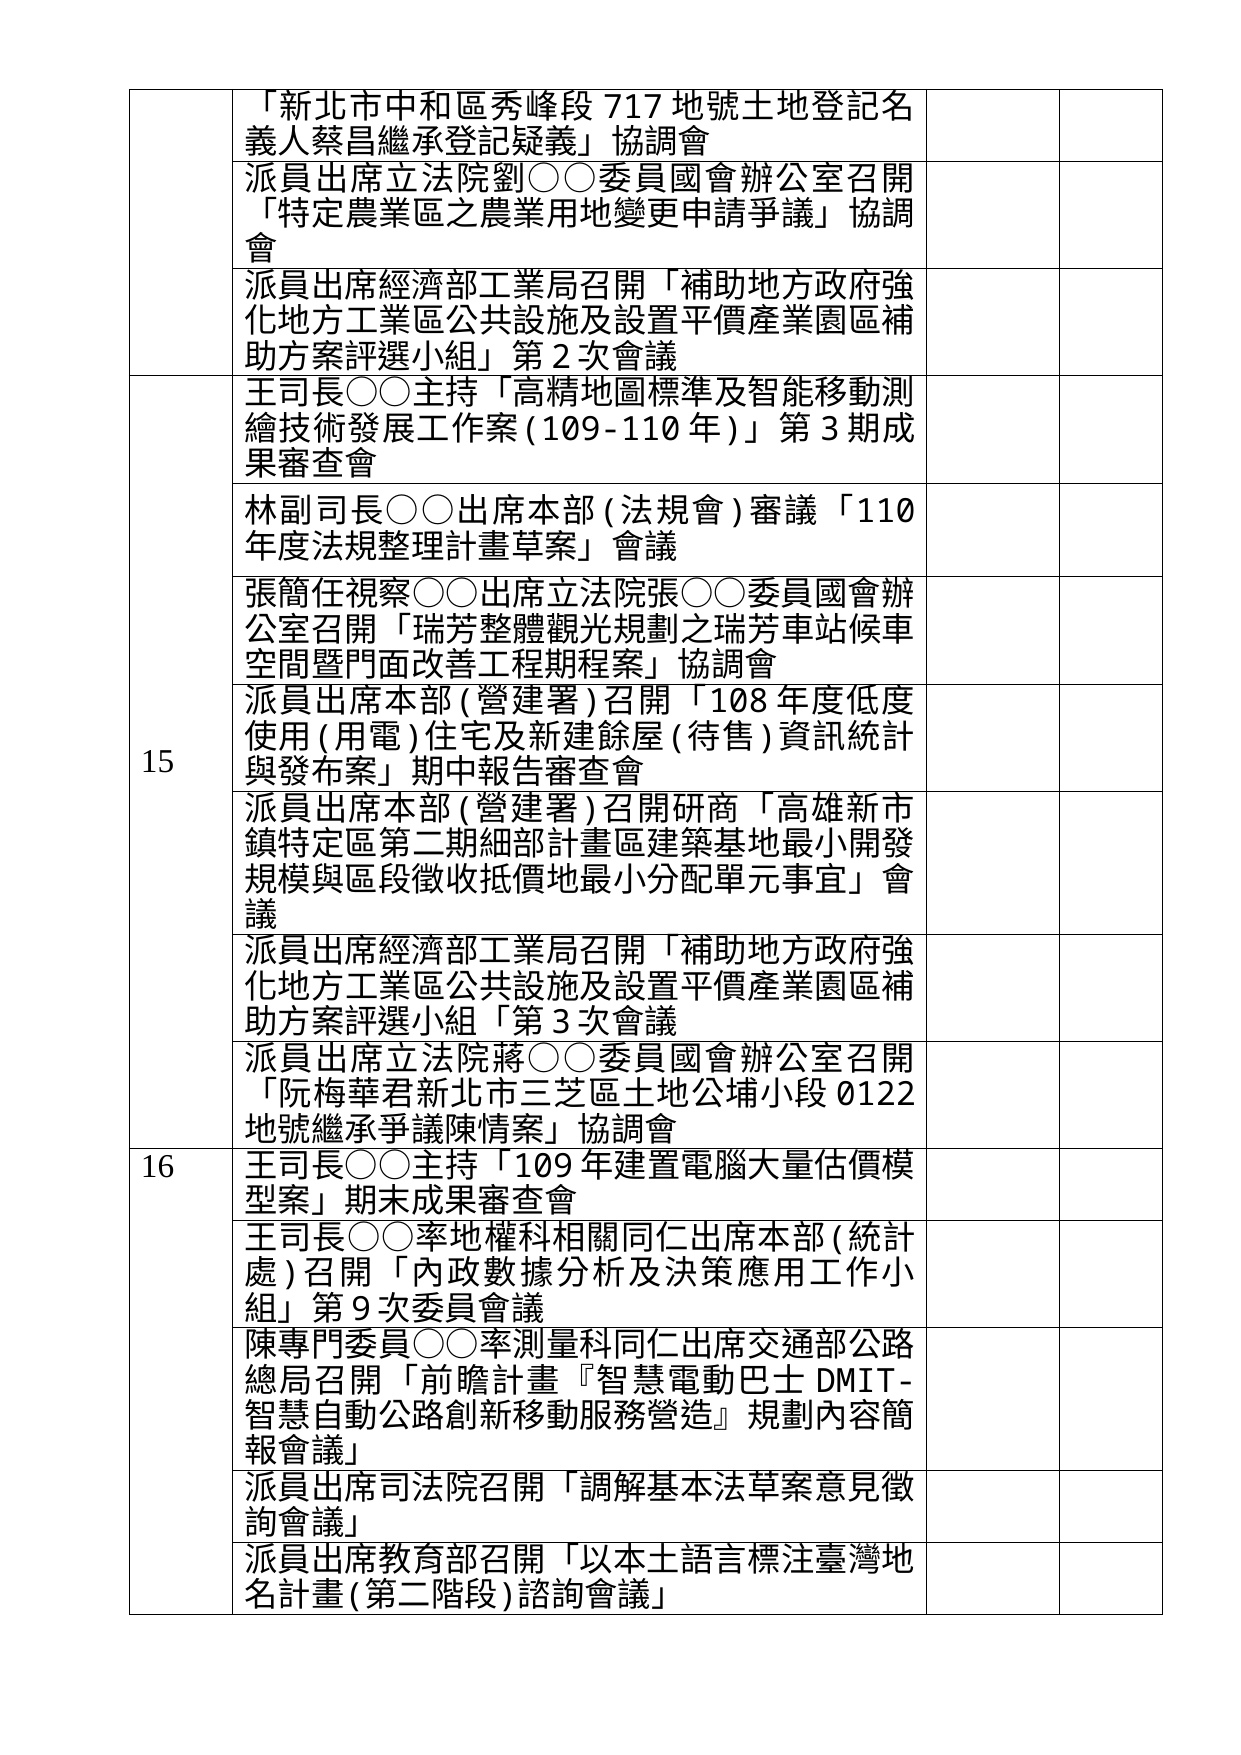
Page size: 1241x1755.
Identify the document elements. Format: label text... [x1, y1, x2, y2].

table_cell 16 [130, 1149, 232, 1614]
table_cell [927, 685, 1059, 791]
table_cell [927, 484, 1059, 576]
table_cell [1060, 484, 1162, 576]
table_cell [927, 90, 1059, 161]
table_cell [1060, 1543, 1162, 1614]
table_cell [927, 376, 1059, 482]
table_cell 派員出席本部(營建署)召開研商「高雄新市鎮特定區第二期細部計畫區建築基地最小開發規模與區段徵收抵價地最小分配單元事宜」會議 [233, 792, 926, 933]
table_cell [927, 1471, 1059, 1542]
table_cell [1060, 1042, 1162, 1148]
table_cell [1060, 685, 1162, 791]
table_cell 派員出席本部(營建署)召開「108年度低度使用(用電)住宅及新建餘屋(待售)資訊統計與發布案」期中報告審查會 [233, 685, 926, 791]
table_cell 15 [130, 376, 232, 1148]
table_cell [927, 1149, 1059, 1220]
table_cell [927, 1328, 1059, 1470]
table_cell [927, 1543, 1059, 1614]
table_cell 張簡任視察○○出席立法院張○○委員國會辦公室召開「瑞芳整體觀光規劃之瑞芳車站候車空間暨門面改善工程期程案」協調會 [233, 577, 926, 683]
table_cell [1060, 935, 1162, 1041]
table_cell [927, 162, 1059, 268]
table_cell [1060, 162, 1162, 268]
table_cell [1060, 792, 1162, 933]
table_cell 派員出席經濟部工業局召開「補助地方政府強化地方工業區公共設施及設置平價產業園區補助方案評選小組「第3次會議 [233, 935, 926, 1041]
table_cell [1060, 90, 1162, 161]
table_cell [1060, 1471, 1162, 1542]
table_cell [1060, 1328, 1162, 1470]
table_cell 王司長○○率地權科相關同仁出席本部(統計處)召開「內政數據分析及決策應用工作小組」第9次委員會議 [233, 1221, 926, 1327]
table_cell 派員出席經濟部工業局召開「補助地方政府強化地方工業區公共設施及設置平價產業園區補助方案評選小組」第2次會議 [233, 269, 926, 375]
table_cell 陳專門委員○○率測量科同仁出席交通部公路總局召開「前瞻計畫『智慧電動巴士DMIT-智慧自動公路創新移動服務營造』規劃內容簡報會議」 [233, 1328, 926, 1470]
table_cell [927, 269, 1059, 375]
table_cell 林副司長○○出席本部(法規會)審議「110年度法規整理計畫草案」會議 [233, 484, 926, 576]
table_cell [927, 577, 1059, 683]
table_cell [927, 1042, 1059, 1148]
table_cell 王司長○○主持「109年建置電腦大量估價模型案」期末成果審查會 [233, 1149, 926, 1220]
table_cell 派員出席司法院召開「調解基本法草案意見徵詢會議」 [233, 1471, 926, 1542]
table_cell 派員出席立法院蔣○○委員國會辦公室召開「阮梅華君新北市三芝區土地公埔小段0122地號繼承爭議陳情案」協調會 [233, 1042, 926, 1148]
table_cell 派員出席教育部召開「以本土語言標注臺灣地名計畫(第二階段)諮詢會議」 [233, 1543, 926, 1614]
table_cell [1060, 577, 1162, 683]
table_cell [1060, 376, 1162, 482]
table_cell [1060, 269, 1162, 375]
table_cell [927, 792, 1059, 933]
table_cell 王司長○○主持「高精地圖標準及智能移動測繪技術發展工作案(109-110年)」第3期成果審查會 [233, 376, 926, 482]
table_cell [1060, 1149, 1162, 1220]
table_cell [1060, 1221, 1162, 1327]
table_cell 派員出席立法院劉○○委員國會辦公室召開「特定農業區之農業用地變更申請爭議」協調會 [233, 162, 926, 268]
table_cell [130, 90, 232, 375]
table_cell [927, 935, 1059, 1041]
table_cell [927, 1221, 1059, 1327]
table_cell 「新北市中和區秀峰段717地號土地登記名義人蔡昌繼承登記疑義」協調會 [233, 90, 926, 161]
